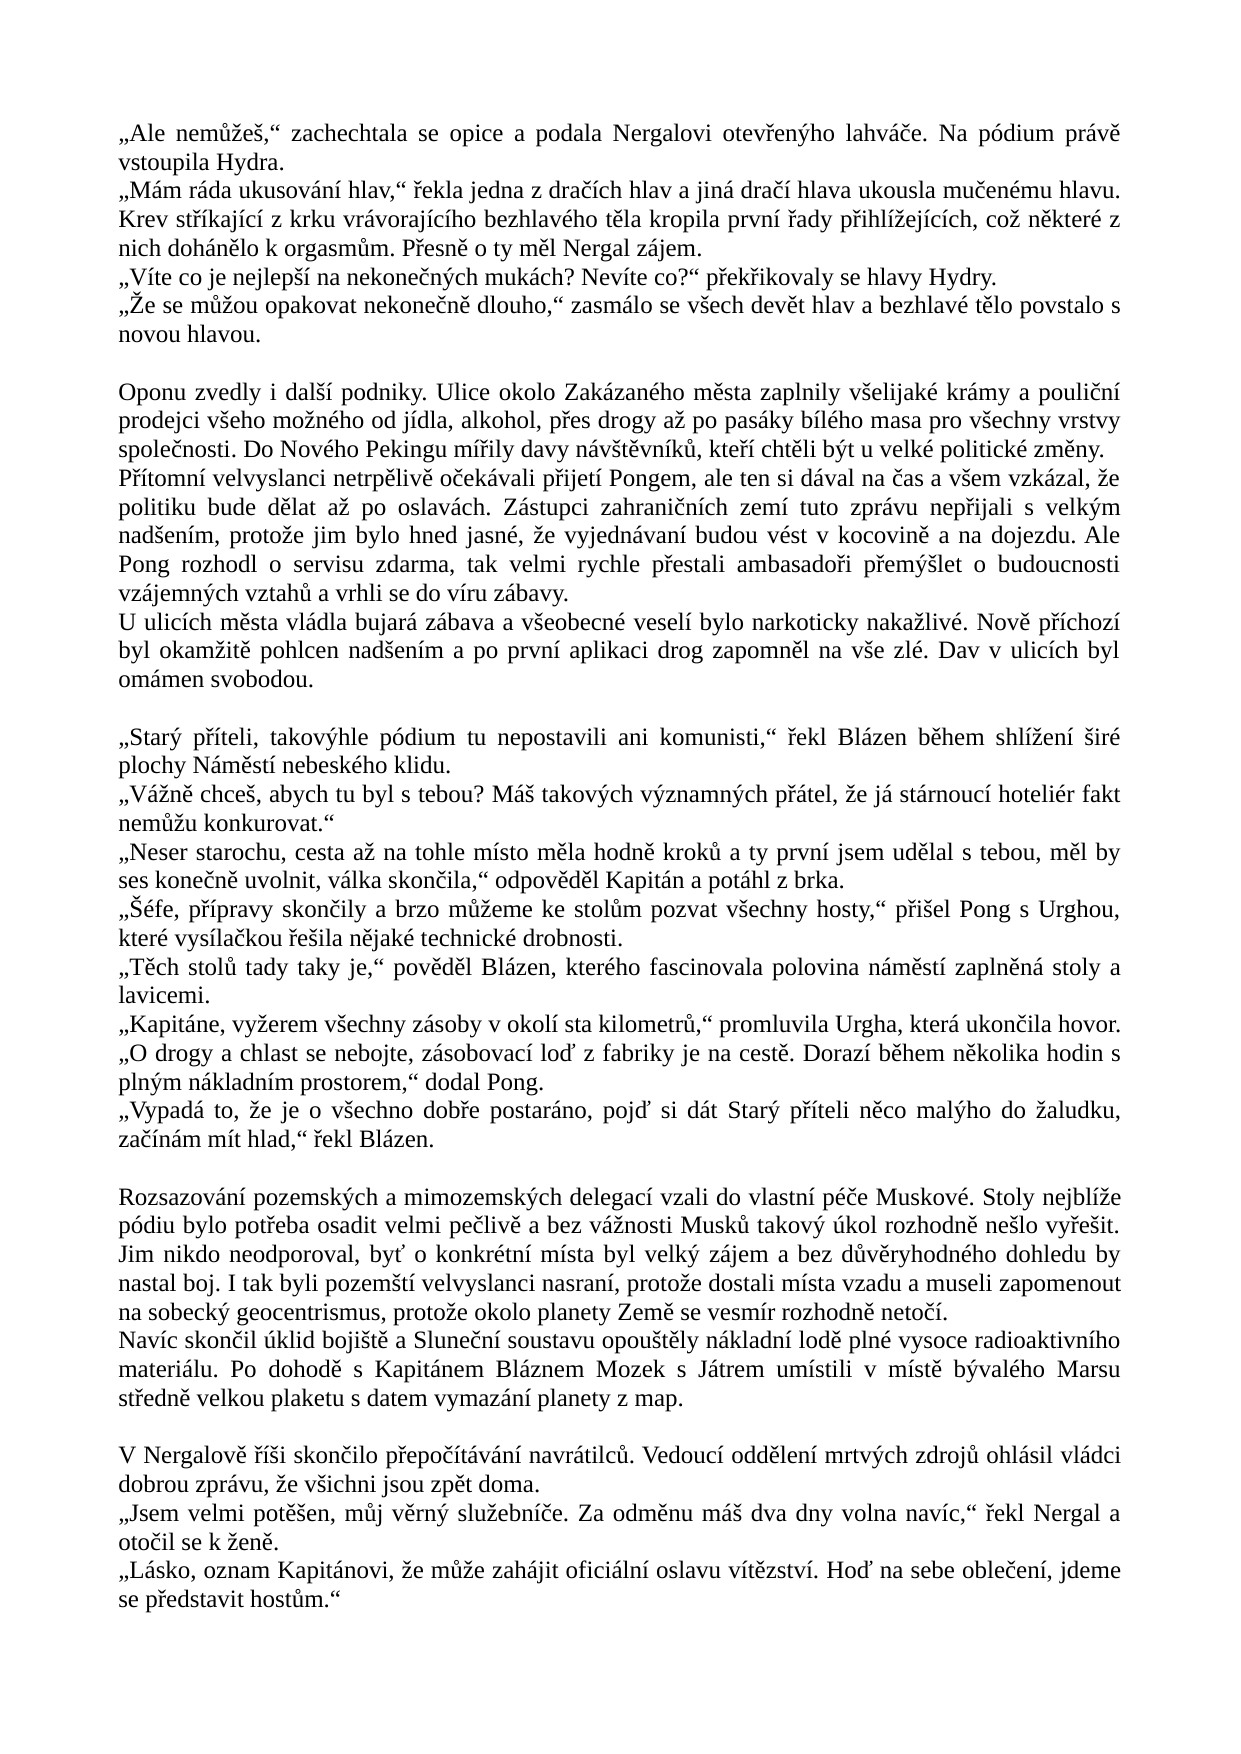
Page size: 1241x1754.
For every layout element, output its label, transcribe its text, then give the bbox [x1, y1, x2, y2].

text V Nergalově říši skončilo přepočítávání navrátilců. Vedoucí oddělení mrtvých zdrojů ohlásil vládci dobrou zprávu, že všichni jsou zpět doma. [118, 1441, 1122, 1498]
text „Mám ráda ukusování hlav,“ řekla jedna z dračích hlav a jiná dračí hlava ukousla mučenému hlavu. Krev stříkající z krku vrávorajícího bezhlavého těla kropila první řady přihlížejících, což některé z nich dohánělo k orgasmům. Přesně o ty měl Nergal zájem. [118, 176, 1122, 262]
text Přítomní velvyslanci netrpělivě očekávali přijetí Pongem, ale ten si dával na čas a všem vzkázal, že politiku bude dělat až po oslavách. Zástupci zahraničních zemí tuto zprávu nepřijali s velkým nadšením, protože jim bylo hned jasné, že vyjednávaní budou vést v kocovině a na dojezdu. Ale Pong rozhodl o servisu zdarma, tak velmi rychle přestali ambasadoři přemýšlet o budoucnosti vzájemných vztahů a vrhli se do víru zábavy. [118, 463, 1122, 607]
text „Že se můžou opakovat nekonečně dlouho,“ zasmálo se všech devět hlav a bezhlavé tělo povstalo s novou hlavou. [118, 291, 1122, 348]
text „Šéfe, přípravy skončily a brzo můžeme ke stolům pozvat všechny hosty,“ přišel Pong s Urghou, které vysílačkou řešila nějaké technické drobnosti. [118, 894, 1122, 952]
text „O drogy a chlast se nebojte, zásobovací loď z fabriky je na cestě. Dorazí během několika hodin s plným nákladním prostorem,“ dodal Pong. [118, 1038, 1122, 1096]
text „Kapitáne, vyžerem všechny zásoby v okolí sta kilometrů,“ promluvila Urgha, která ukončila hovor. [118, 1009, 1122, 1038]
text Rozsazování pozemských a mimozemských delegací vzali do vlastní péče Muskové. Stoly nejblíže pódiu bylo potřeba osadit velmi pečlivě a bez vážnosti Musků takový úkol rozhodně nešlo vyřešit. Jim nikdo neodporoval, byť o konkrétní místa byl velký zájem a bez důvěryhodného dohledu by nastal boj. I tak byli pozemští velvyslanci nasraní, protože dostali místa vzadu a museli zapomenout na sobecký geocentrismus, protože okolo planety Země se vesmír rozhodně netočí. [118, 1182, 1122, 1326]
text „Vypadá to, že je o všechno dobře postaráno, pojď si dát Starý příteli něco malýho do žaludku, začínám mít hlad,“ řekl Blázen. [118, 1096, 1122, 1153]
text „Vážně chceš, abych tu byl s tebou? Máš takových významných přátel, že já stárnoucí hoteliér fakt nemůžu konkurovat.“ [118, 779, 1122, 837]
text „Neser starochu, cesta až na tohle místo měla hodně kroků a ty první jsem udělal s tebou, měl by ses konečně uvolnit, válka skončila,“ odpověděl Kapitán a potáhl z brka. [118, 837, 1122, 894]
text „Lásko, oznam Kapitánovi, že může zahájit oficiální oslavu vítězství. Hoď na sebe oblečení, jdeme se představit hostům.“ [118, 1556, 1122, 1613]
text U ulicích města vládla bujará zábava a všeobecné veselí bylo narkoticky nakažlivé. Nově příchozí byl okamžitě pohlcen nadšením a po první aplikaci drog zapomněl na vše zlé. Dav v ulicích byl omámen svobodou. [118, 607, 1122, 693]
text „Ale nemůžeš,“ zachechtala se opice a podala Nergalovi otevřenýho lahváče. Na pódium právě vstoupila Hydra. [118, 118, 1122, 176]
text „Víte co je nejlepší na nekonečných mukách? Nevíte co?“ překřikovaly se hlavy Hydry. [118, 262, 1122, 291]
text Oponu zvedly i další podniky. Ulice okolo Zakázaného města zaplnily všelijaké krámy a pouliční prodejci všeho možného od jídla, alkohol, přes drogy až po pasáky bílého masa pro všechny vrstvy společnosti. Do Nového Pekingu mířily davy návštěvníků, kteří chtěli být u velké politické změny. [118, 377, 1122, 463]
text „Jsem velmi potěšen, můj věrný služebníče. Za odměnu máš dva dny volna navíc,“ řekl Nergal a otočil se k ženě. [118, 1498, 1122, 1556]
text „Starý příteli, takovýhle pódium tu nepostavili ani komunisti,“ řekl Blázen během shlížení širé plochy Náměstí nebeského klidu. [118, 722, 1122, 779]
text Navíc skončil úklid bojiště a Sluneční soustavu opouštěly nákladní lodě plné vysoce radioaktivního materiálu. Po dohodě s Kapitánem Bláznem Mozek s Játrem umístili v místě bývalého Marsu středně velkou plaketu s datem vymazání planety z map. [118, 1326, 1122, 1412]
text „Těch stolů tady taky je,“ pověděl Blázen, kterého fascinovala polovina náměstí zaplněná stoly a lavicemi. [118, 952, 1122, 1009]
